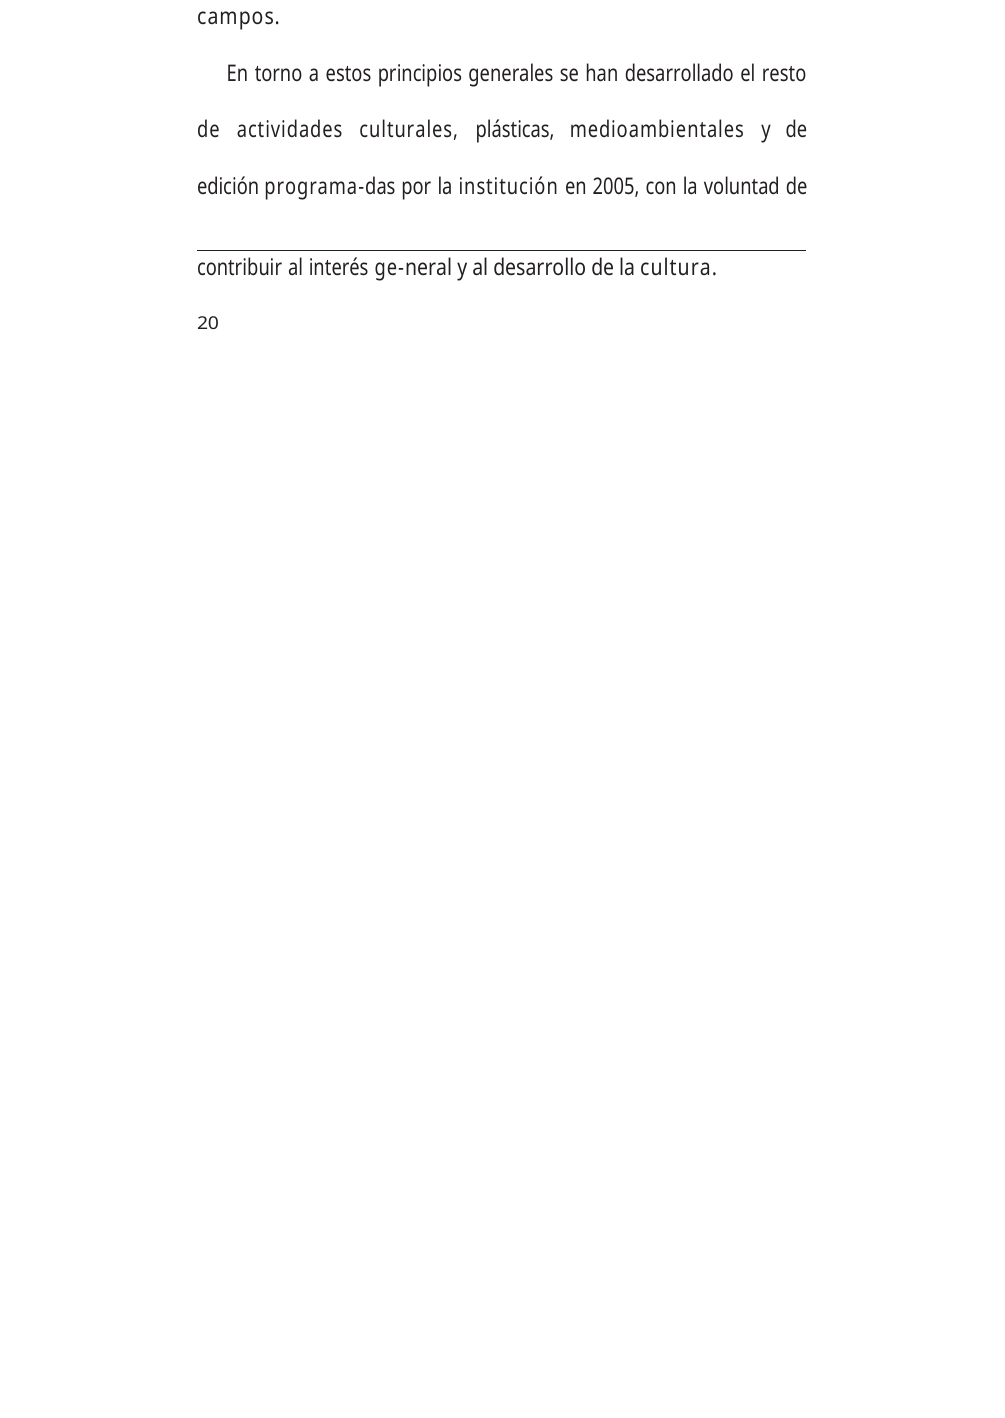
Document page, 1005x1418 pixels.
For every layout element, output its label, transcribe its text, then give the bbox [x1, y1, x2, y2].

text campos. [197, 0, 807, 31]
text En torno a estos principios generales se han desarrollado el resto de actividades culturales, plásticas, medioambientales y de edición programa-das por la institución en 2005, con la voluntad de contribuir al interés ge-neral y al desarrollo de la cultura. [197, 57, 807, 282]
text 20 [197, 310, 989, 334]
